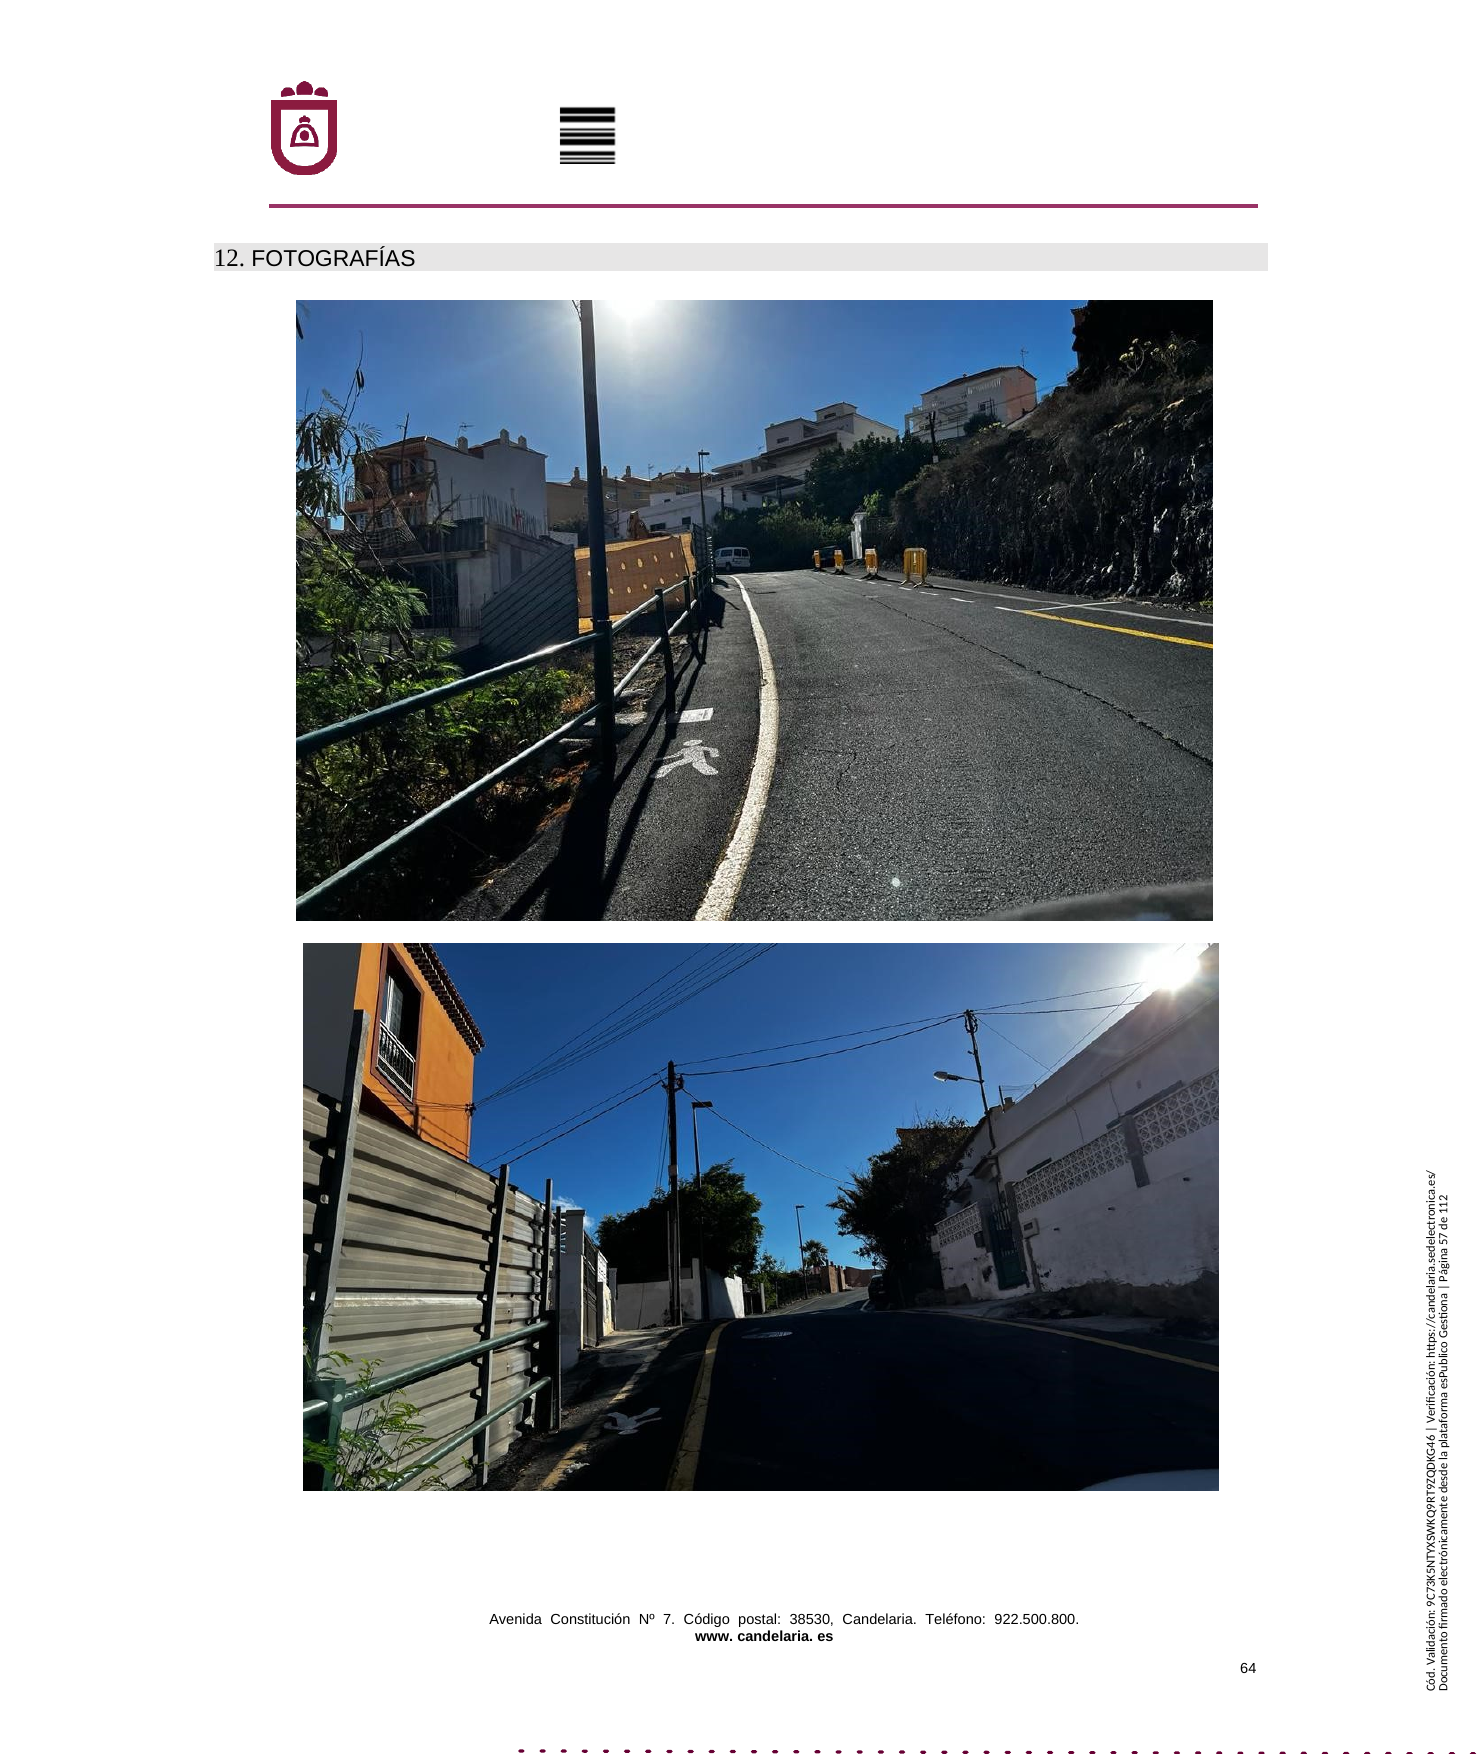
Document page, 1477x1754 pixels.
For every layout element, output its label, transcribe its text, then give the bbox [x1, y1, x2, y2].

list FOTOGRAFÍAS [214, 243, 1268, 271]
